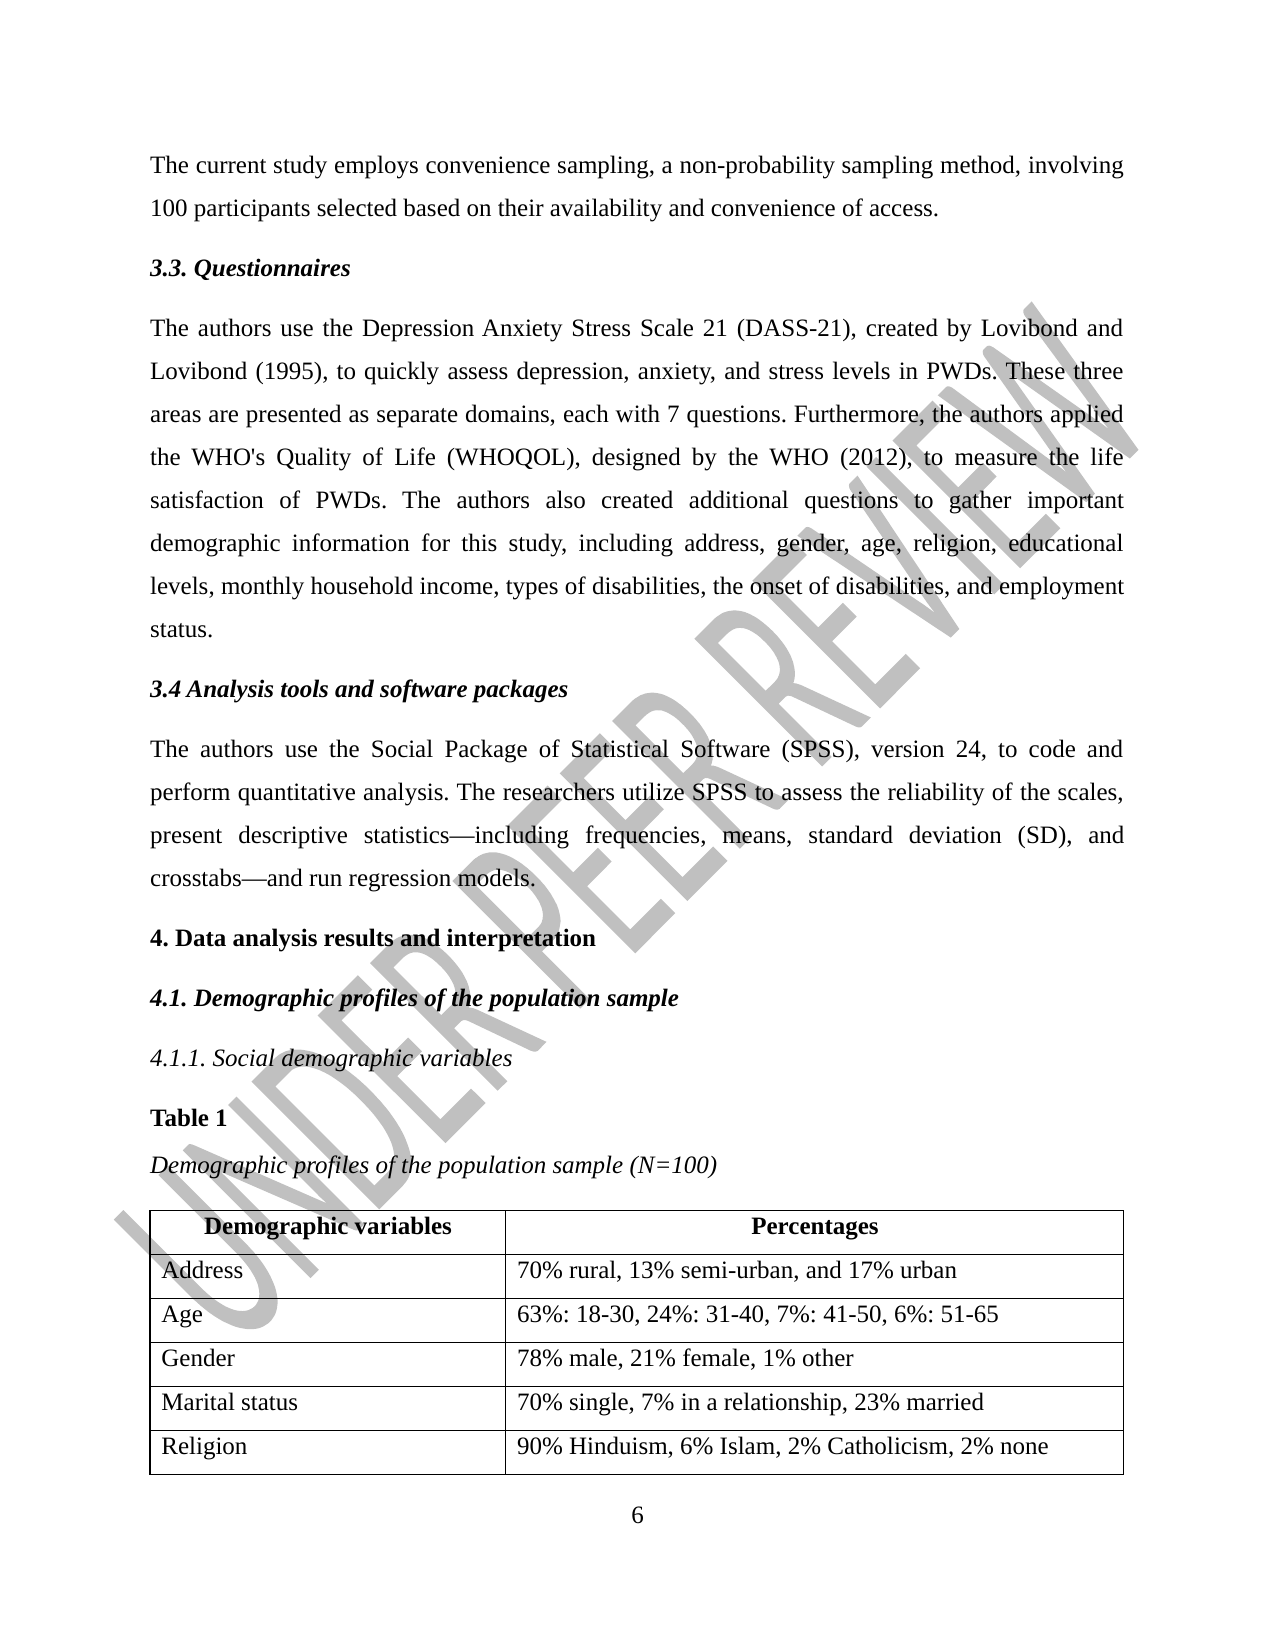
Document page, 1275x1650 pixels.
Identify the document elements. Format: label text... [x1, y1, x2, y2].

text [383, 1103, 432, 1131]
text 4. Data analysis results and interpretation [543, 923, 632, 952]
text 4.1.1. Social demographic variables [403, 1043, 477, 1072]
table_header Demographic variables [215, 1211, 285, 1254]
table_cell 63%: 18-30, 24%: 31-40, 7%: 41-50, 6%: 51-65 [506, 1299, 1123, 1342]
table_cell Age [151, 1299, 505, 1342]
table_cell Address [170, 1255, 259, 1298]
text Demographic profiles of the population sample (N=100) [340, 1150, 394, 1179]
text 4.1.1. Social demographic variables [470, 1043, 1125, 1072]
text [794, 674, 873, 703]
text 4.1. Demographic profiles of the population sample [410, 983, 455, 1012]
text Table 1 [150, 1103, 253, 1131]
text Demographic profiles of the population sample (N=100) [291, 1150, 347, 1179]
table_cell Marital status [151, 1387, 505, 1430]
text 4.1. Demographic profiles of the population sample [150, 983, 349, 1012]
text 4.1.1. Social demographic variables [150, 1043, 373, 1072]
table_cell 70% single, 7% in a relationship, 23% married [506, 1387, 1123, 1430]
text [293, 1103, 384, 1131]
text Demographic profiles of the population sample (N=100) [150, 1150, 210, 1179]
text 4. Data analysis results and interpretation [638, 923, 1125, 952]
text The authors use the Social Package of Statistical Software (SPSS), version 24, to code and perform quantitative analysis. The researchers utilize SPSS to assess the reliability of the scales, present descriptive statistics—including frequencies, means, standard deviation (SD), and crosstabs—and run regression models. [150, 734, 677, 892]
text 4.1. Demographic profiles of the population sample [468, 983, 1125, 1012]
table_cell Gender [151, 1343, 505, 1386]
table_cell 90% Hinduism, 6% Islam, 2% Catholicism, 2% none [506, 1431, 1123, 1474]
text Demographic profiles of the population sample (N=100) [409, 1150, 1125, 1179]
text [459, 1103, 1125, 1131]
text The current study employs convenience sampling, a non-probability sampling method, involving 100 participants selected based on their availability and convenience of access. [150, 150, 1125, 222]
text 4. Data analysis results and interpretation [150, 923, 522, 952]
text [426, 1103, 455, 1118]
table_cell Address [258, 1255, 505, 1298]
table_header Demographic variables [151, 1211, 236, 1254]
text Demographic profiles of the population sample (N=100) [208, 1150, 301, 1179]
text [887, 674, 1125, 703]
table_header Percentages [506, 1211, 1123, 1254]
text The authors use the Depression Anxiety Stress Scale 21 (DASS-21), created by Lovibond and Lovibond (1995), to quickly assess depression, anxiety, and stress levels in PWDs. These three areas are presented as separate domains, each with 7 questions. Furthermore, the authors applied the WHO's Quality of Life (WHOQOL), designed by the WHO (2012), to measure the life satisfaction of PWDs. The authors also created additional questions to gather important demographic information for this study, including address, gender, age, religion, educational levels, monthly household income, types of disabilities, the onset of disabilities, and employment status. [150, 313, 1125, 643]
table_cell 78% male, 21% female, 1% other [506, 1343, 1123, 1386]
text [244, 1103, 299, 1131]
table_cell Address [151, 1258, 191, 1298]
table_cell 70% rural, 13% semi-urban, and 17% urban [506, 1255, 1123, 1298]
table_cell Religion [151, 1431, 505, 1474]
text 3.3. Questionnaires [150, 253, 1125, 282]
text 3.4 Analysis tools and software packages [150, 674, 757, 703]
text 4.1. Demographic profiles of the population sample [351, 983, 417, 1012]
table_header Demographic variables [262, 1211, 505, 1254]
text The authors use the Social Package of Statistical Software (SPSS), version 24, to code and perform quantitative analysis. The researchers utilize SPSS to assess the reliability of the scales, present descriptive statistics—including frequencies, means, standard deviation (SD), and crosstabs—and run regression models. [585, 734, 1125, 892]
